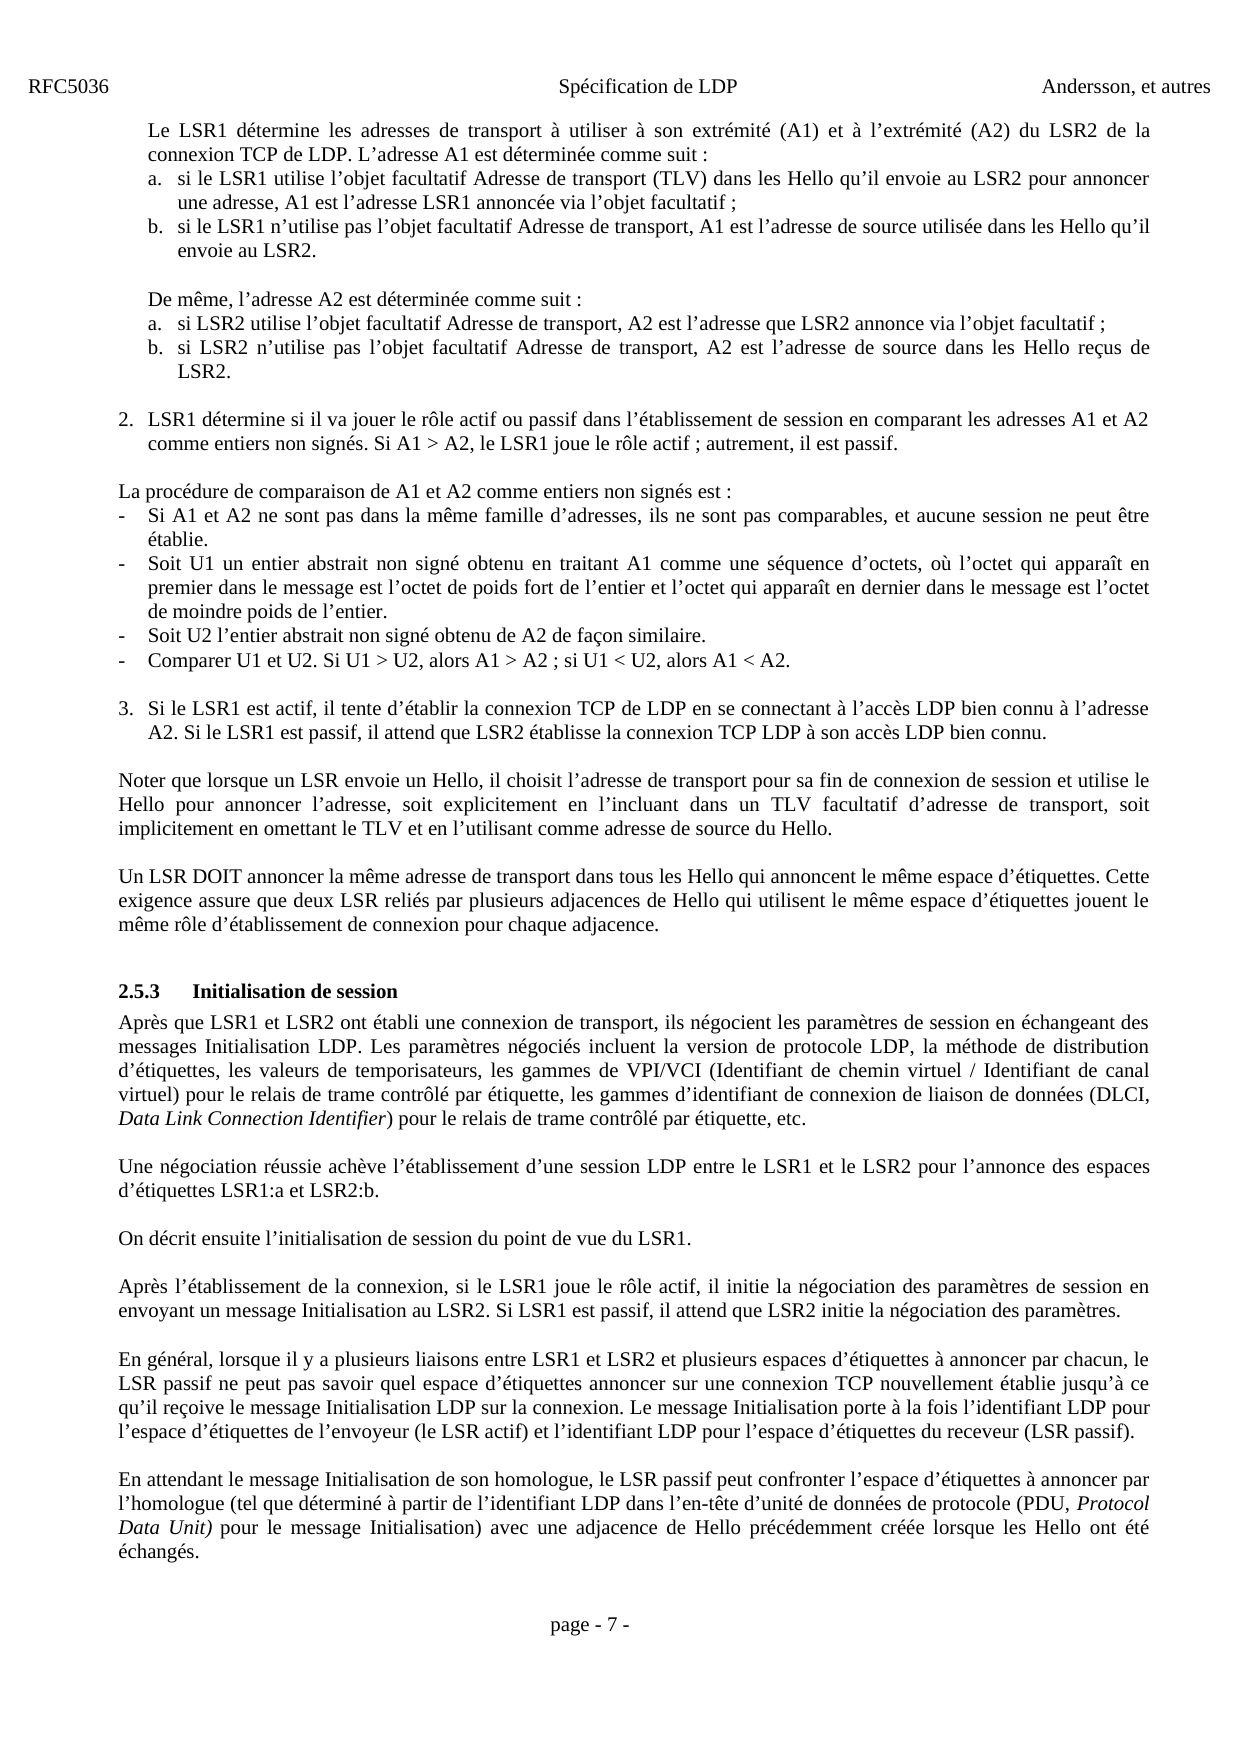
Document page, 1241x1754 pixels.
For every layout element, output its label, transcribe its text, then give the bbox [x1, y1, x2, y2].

text En général, lorsque il y a plusieurs liaisons entre LSR1 et LSR2 et plusieurs espaces d’étiquettes à annoncer par chacun, le LSR passif ne peut pas savoir quel espace d’étiquettes annoncer sur une connexion TCP nouvellement établie jusqu’à ce qu’il reçoive le message Initialisation LDP sur la connexion. Le message Initialisation porte à la fois l’identifiant LDP pour l’espace d’étiquettes de l’envoyeur (le LSR actif) et l’identifiant LDP pour l’espace d’étiquettes du receveur (LSR passif). [118, 1347, 1152, 1443]
text - Soit U1 un entier abstrait non signé obtenu en traitant A1 comme une séquence d’octets, où l’octet qui apparaît en premier dans le message est l’octet de poids fort de l’entier et l’octet qui apparaît en dernier dans le message est l’octet de moindre poids de l’entier. [118, 551, 1152, 623]
text 2. LSR1 détermine si il va jouer le rôle actif ou passif dans l’établissement de session en comparant les adresses A1 et A2 comme entiers non signés. Si A1 > A2, le LSR1 joue le rôle actif ; autrement, il est passif. [118, 407, 1152, 455]
text Un LSR DOIT annoncer la même adresse de transport dans tous les Hello qui annoncent le même espace d’étiquettes. Cette exigence assure que deux LSR reliés par plusieurs adjacences de Hello qui utilisent le même espace d’étiquettes jouent le même rôle d’établissement de connexion pour chaque adjacence. [118, 864, 1152, 936]
text - Comparer U1 et U2. Si U1 > U2, alors A1 > A2 ; si U1 < U2, alors A1 < A2. [118, 647, 1152, 672]
text De même, l’adresse A2 est déterminée comme suit : [148, 287, 1152, 311]
text En attendant le message Initialisation de son homologue, le LSR passif peut confronter l’espace d’étiquettes à annoncer par l’homologue (tel que déterminé à partir de l’identifiant LDP dans l’en-tête d’unité de données de protocole (PDU, Protocol Data Unit) pour le message Initialisation) avec une adjacence de Hello précédemment créée lorsque les Hello ont été échangés. [118, 1467, 1152, 1563]
subtitle 2.5.3 Initialisation de session [118, 979, 1152, 1003]
text La procédure de comparaison de A1 et A2 comme entiers non signés est : [118, 479, 1152, 503]
text - Soit U2 l’entier abstrait non signé obtenu de A2 de façon similaire. [118, 623, 1152, 647]
text Le LSR1 détermine les adresses de transport à utiliser à son extrémité (A1) et à l’extrémité (A2) du LSR2 de la connexion TCP de LDP. L’adresse A1 est déterminée comme suit : [148, 118, 1152, 166]
text Après l’établissement de la connexion, si le LSR1 joue le rôle actif, il initie la négociation des paramètres de session en envoyant un message Initialisation au LSR2. Si LSR1 est passif, il attend que LSR2 initie la négociation des paramètres. [118, 1274, 1152, 1322]
text a. si LSR2 utilise l’objet facultatif Adresse de transport, A2 est l’adresse que LSR2 annonce via l’objet facultatif ; [148, 311, 1152, 335]
text b. si LSR2 n’utilise pas l’objet facultatif Adresse de transport, A2 est l’adresse de source dans les Hello reçus de LSR2. [148, 335, 1152, 383]
text On décrit ensuite l’initialisation de session du point de vue du LSR1. [118, 1226, 1152, 1250]
text b. si le LSR1 n’utilise pas l’objet facultatif Adresse de transport, A1 est l’adresse de source utilisée dans les Hello qu’il envoie au LSR2. [148, 214, 1152, 262]
text a. si le LSR1 utilise l’objet facultatif Adresse de transport (TLV) dans les Hello qu’il envoie au LSR2 pour annoncer une adresse, A1 est l’adresse LSR1 annoncée via l’objet facultatif ; [148, 166, 1152, 214]
text Une négociation réussie achève l’établissement d’une session LDP entre le LSR1 et le LSR2 pour l’annonce des espaces d’étiquettes LSR1:a et LSR2:b. [118, 1154, 1152, 1202]
text Noter que lorsque un LSR envoie un Hello, il choisit l’adresse de transport pour sa fin de connexion de session et utilise le Hello pour annoncer l’adresse, soit explicitement en l’incluant dans un TLV facultatif d’adresse de transport, soit implicitement en omettant le TLV et en l’utilisant comme adresse de source du Hello. [118, 768, 1152, 840]
text - Si A1 et A2 ne sont pas dans la même famille d’adresses, ils ne sont pas comparables, et aucune session ne peut être établie. [118, 503, 1152, 551]
text 3. Si le LSR1 est actif, il tente d’établir la connexion TCP de LDP en se connectant à l’accès LDP bien connu à l’adresse A2. Si le LSR1 est passif, il attend que LSR2 établisse la connexion TCP LDP à son accès LDP bien connu. [118, 696, 1152, 744]
text Après que LSR1 et LSR2 ont établi une connexion de transport, ils négocient les paramètres de session en échangeant des messages Initialisation LDP. Les paramètres négociés incluent la version de protocole LDP, la méthode de distribution d’étiquettes, les valeurs de temporisateurs, les gammes de VPI/VCI (Identifiant de chemin virtuel / Identifiant de canal virtuel) pour le relais de trame contrôlé par étiquette, les gammes d’identifiant de connexion de liaison de données (DLCI, Data Link Connection Identifier) pour le relais de trame contrôlé par étiquette, etc. [118, 1010, 1152, 1130]
